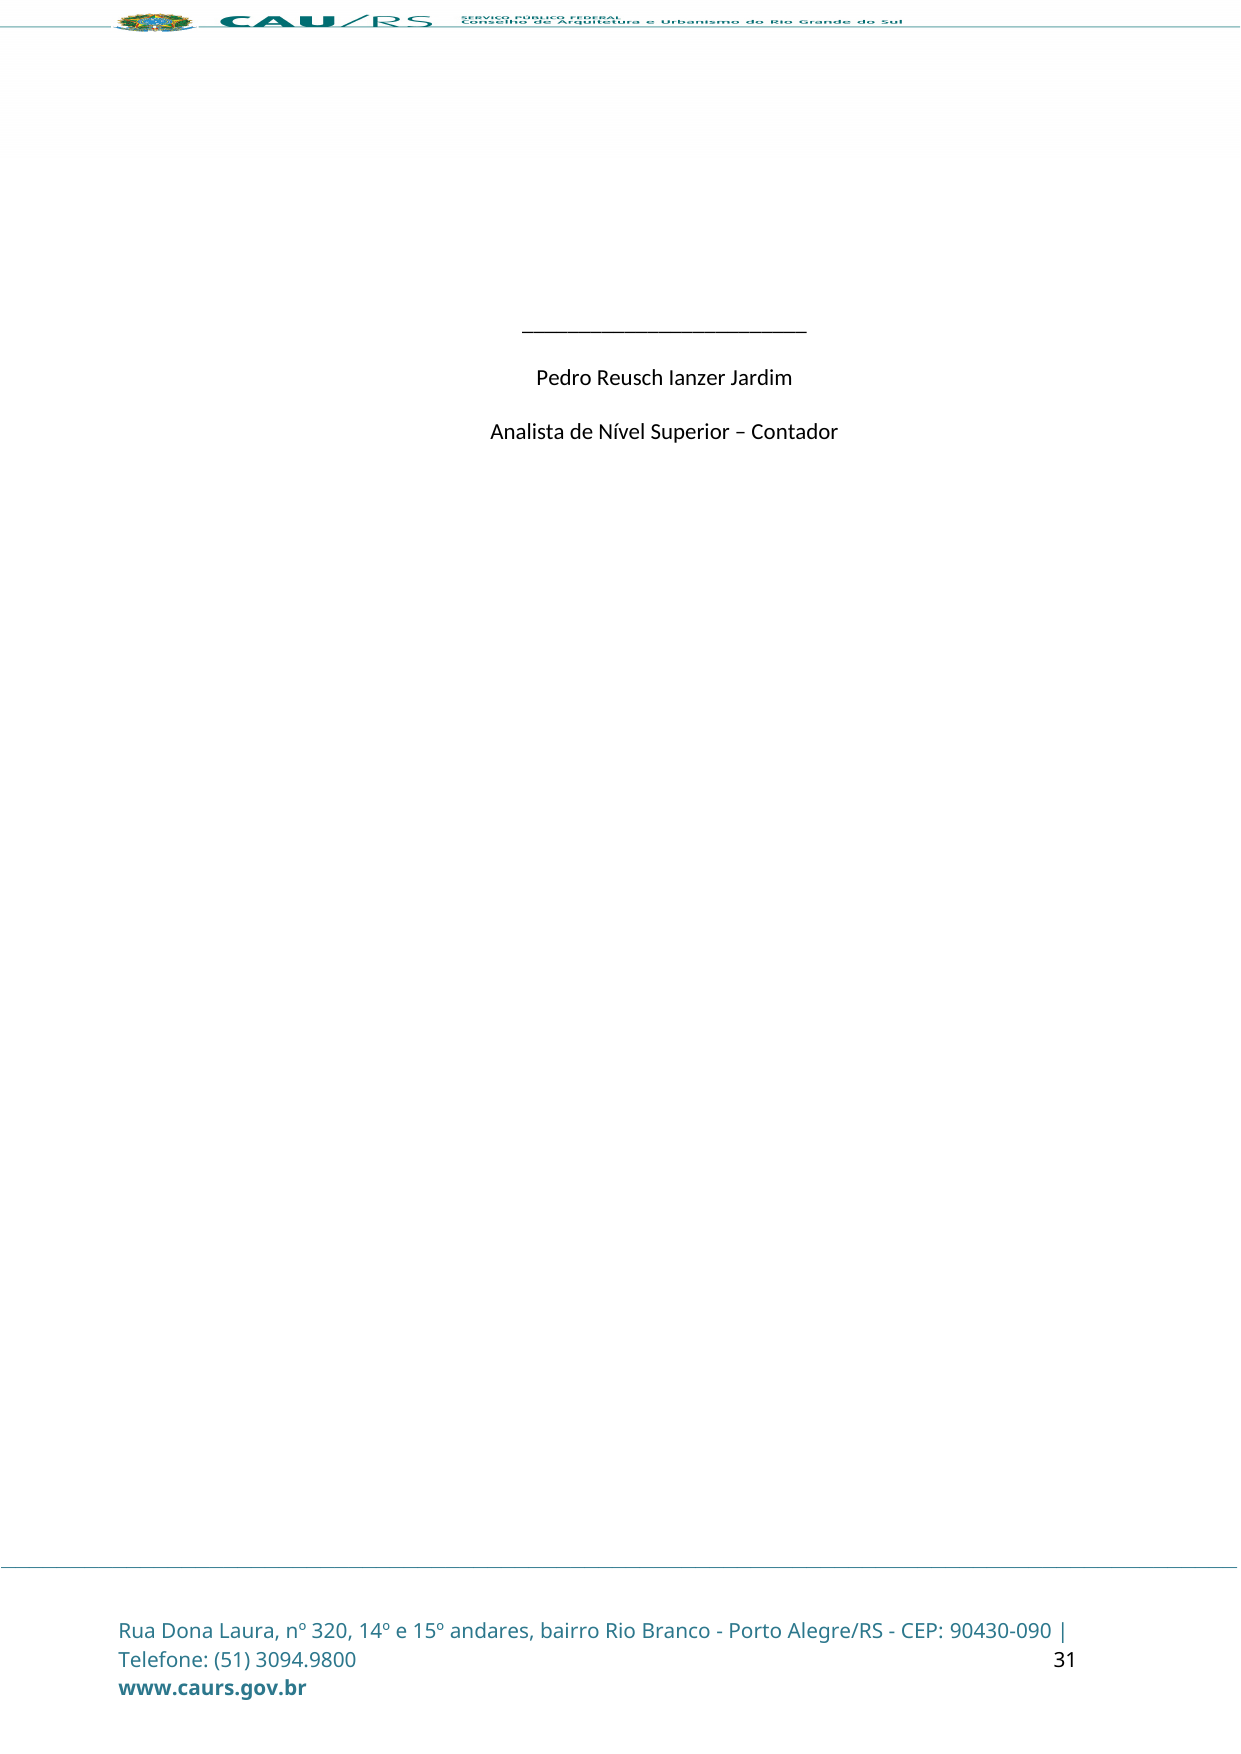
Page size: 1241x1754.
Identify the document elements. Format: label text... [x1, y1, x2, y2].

text _________________________ [177, 308, 1152, 336]
text Pedro Reusch Ianzer Jardim [177, 363, 1152, 391]
text Analista de Nível Superior – Contador [177, 417, 1152, 445]
